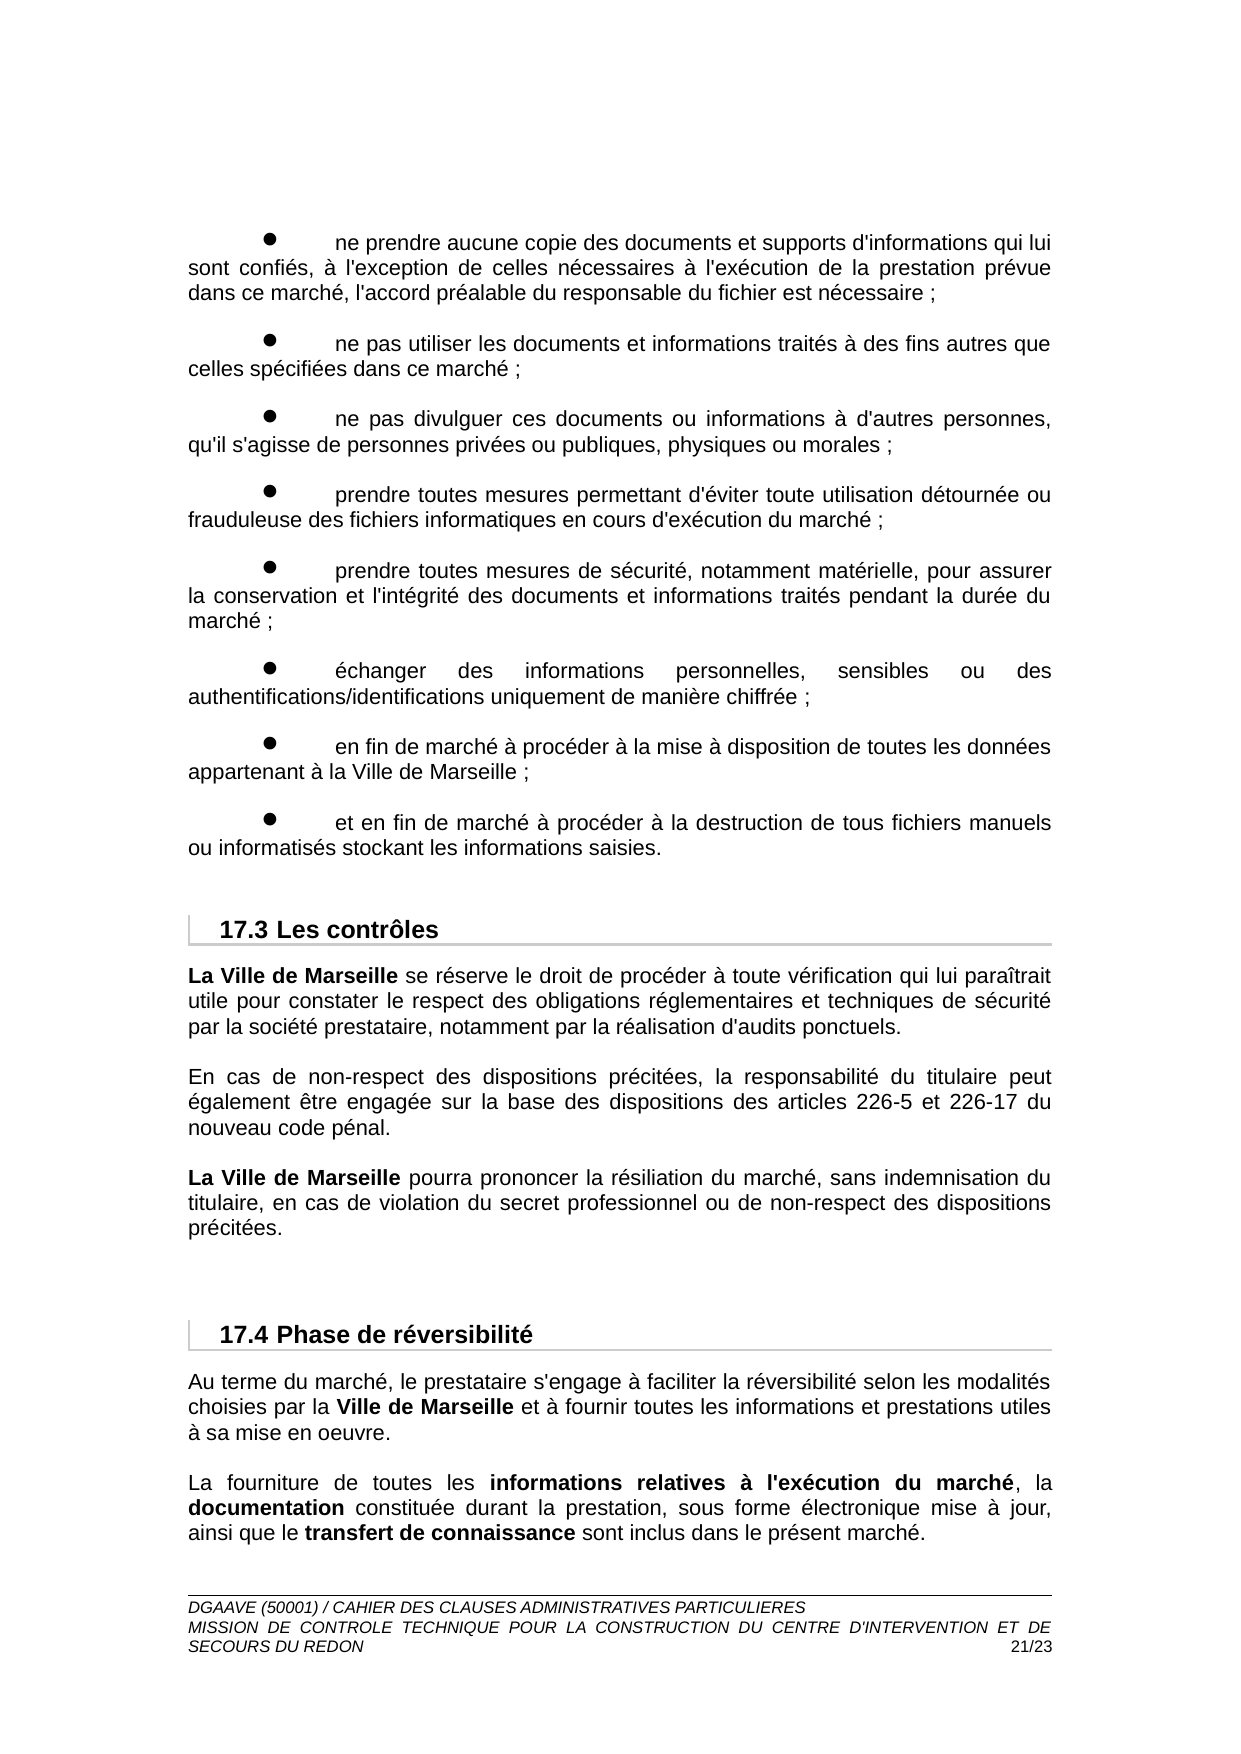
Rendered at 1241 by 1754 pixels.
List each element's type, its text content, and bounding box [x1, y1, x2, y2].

list échanger des informations personnelles, sensibles ou des authentifications/identifications uniquement de manière chiffrée ; [188, 658, 1052, 709]
text En cas de non-respect des dispositions précitées, la responsabilité du titulaire peut également être engagée sur la base des dispositions des articles 226-5 et 226-17 du nouveau code pénal. [188, 1064, 1052, 1140]
list ne prendre aucune copie des documents et supports d'informations qui lui sont confiés, à l'exception de celles nécessaires à l'exécution de la prestation prévue dans ce marché, l'accord préalable du responsable du fichier est nécessaire ; [188, 230, 1052, 305]
list prendre toutes mesures de sécurité, notamment matérielle, pour assurer la conservation et l'intégrité des documents et informations traités pendant la durée du marché ; [188, 557, 1052, 633]
list en fin de marché à procéder à la mise à disposition de toutes les données appartenant à la Ville de Marseille ; [188, 734, 1052, 784]
text La Ville de Marseille pourra prononcer la résiliation du marché, sans indemnisation du titulaire, en cas de violation du secret professionnel ou de non-respect des dispositions précitées. [188, 1165, 1052, 1241]
list ne pas divulguer ces documents ou informations à d'autres personnes, qu'il s'agisse de personnes privées ou publiques, physiques ou morales ; [188, 406, 1052, 457]
subtitle Les contrôles [190, 915, 1052, 943]
list ne pas utiliser les documents et informations traités à des fins autres que celles spécifiées dans ce marché ; [188, 331, 1052, 381]
text La Ville de Marseille se réserve le droit de procéder à toute vérification qui lui paraîtrait utile pour constater le respect des obligations réglementaires et techniques de sécurité par la société prestataire, notamment par la réalisation d'audits ponctuels. [188, 963, 1052, 1039]
list et en fin de marché à procéder à la destruction de tous fichiers manuels ou informatisés stockant les informations saisies. [188, 809, 1052, 860]
text La fourniture de toutes les informations relatives à l'exécution du marché, la documentation constituée durant la prestation, sous forme électronique mise à jour, ainsi que le transfert de connaissance sont inclus dans le présent marché. [188, 1470, 1052, 1545]
subtitle Phase de réversibilité [190, 1320, 1052, 1349]
list prendre toutes mesures permettant d'éviter toute utilisation détournée ou frauduleuse des fichiers informatiques en cours d'exécution du marché ; [188, 482, 1052, 532]
text Au terme du marché, le prestataire s'engage à faciliter la réversibilité selon les modalités choisies par la Ville de Marseille et à fournir toutes les informations et prestations utiles à sa mise en oeuvre. [188, 1369, 1052, 1444]
